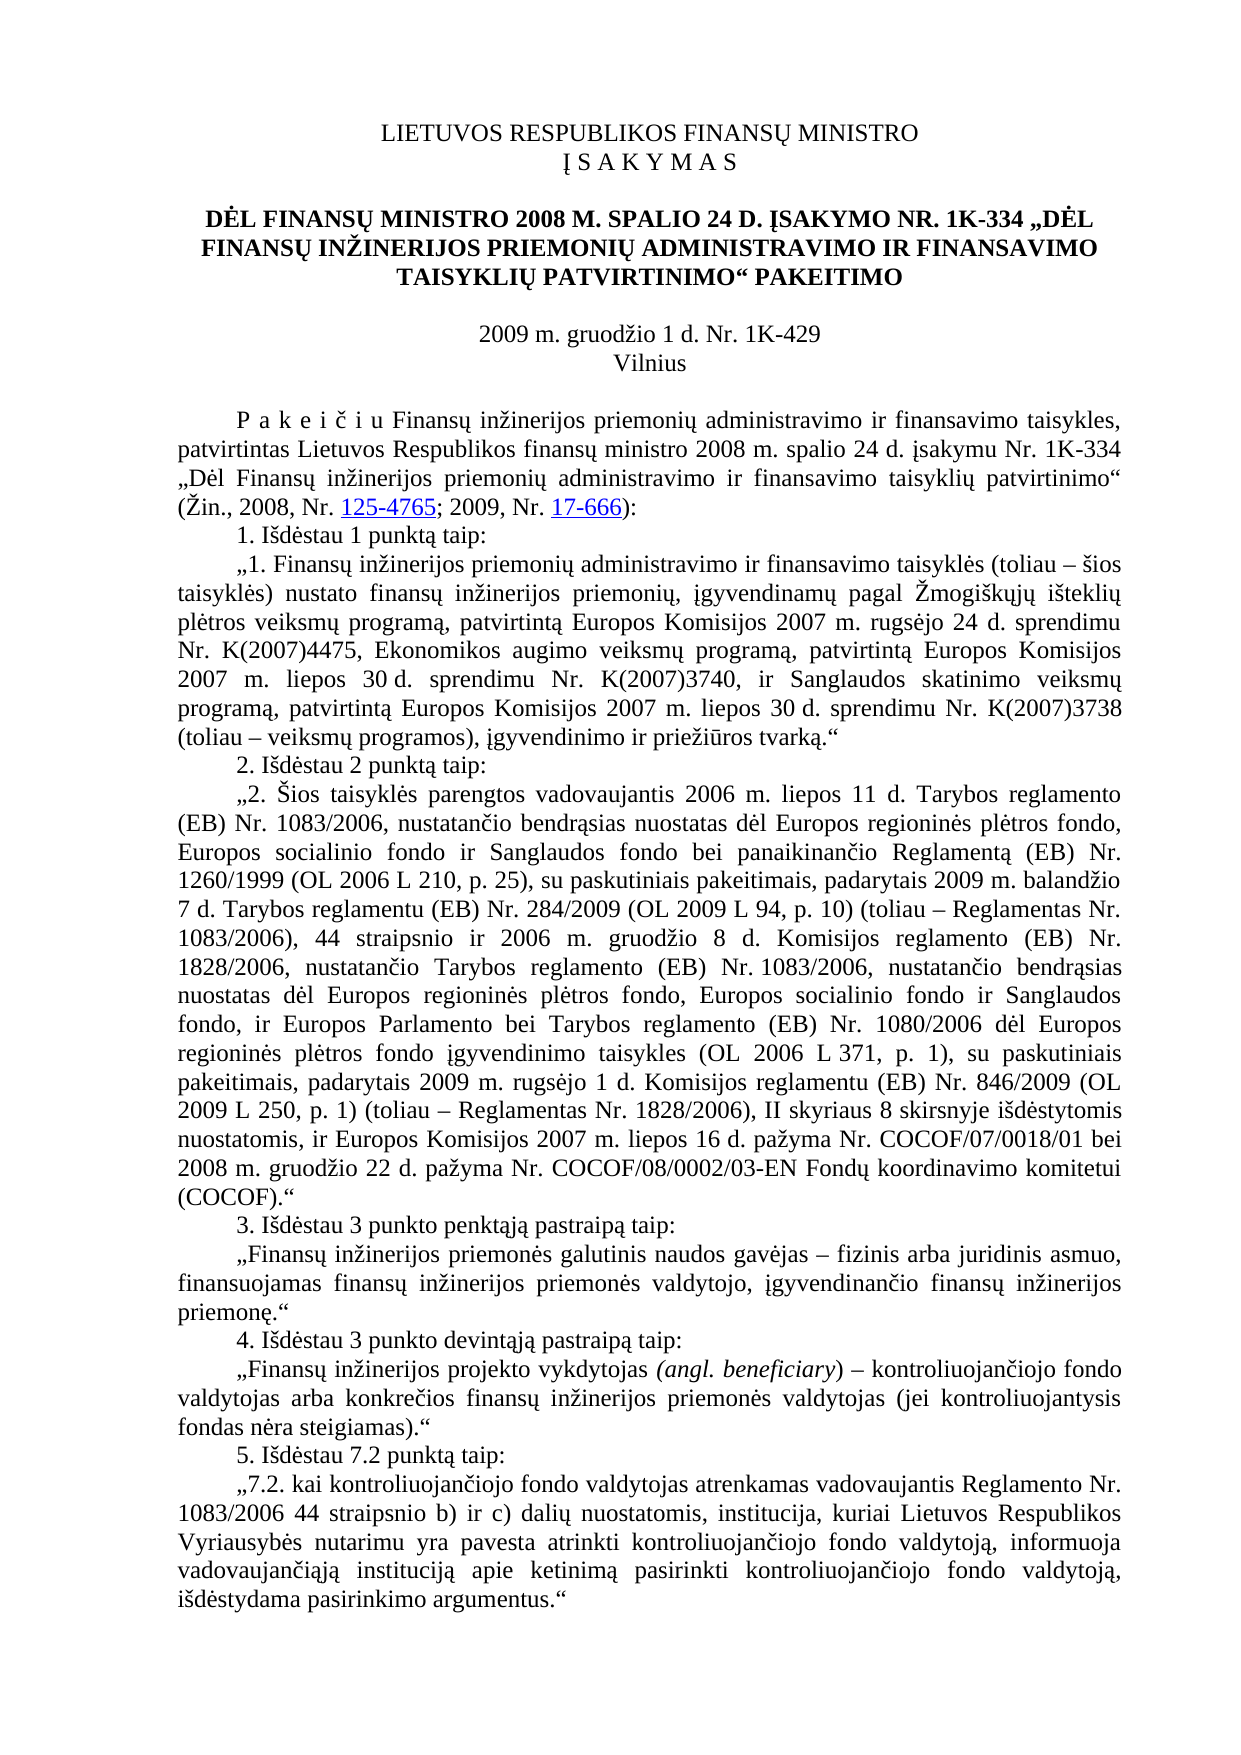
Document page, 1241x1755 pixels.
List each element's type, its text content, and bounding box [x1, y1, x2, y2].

text „Finansų inžinerijos projekto vykdytojas (angl. beneficiary) – kontroliuojančiojo fondo valdytojas arba konkrečios finansų inžinerijos priemonės valdytojas (jei kontroliuojantysis fondas nėra steigiamas).“ [177, 1354, 1122, 1441]
text „Finansų inžinerijos priemonės galutinis naudos gavėjas – fizinis arba juridinis asmuo, finansuojamas finansų inžinerijos priemonės valdytojo, įgyvendinančio finansų inžinerijos priemonę.“ [177, 1239, 1122, 1326]
text 5. Išdėstau 7.2 punktą taip: [177, 1441, 1122, 1469]
text 1. Išdėstau 1 punktą taip: [177, 521, 1122, 549]
text 3. Išdėstau 3 punkto penktąją pastraipą taip: [177, 1211, 1122, 1239]
text „7.2. kai kontroliuojančiojo fondo valdytojas atrenkamas vadovaujantis Reglamento Nr. 1083/2006 44 straipsnio b) ir c) dalių nuostatomis, institucija, kuriai Lietuvos Respublikos Vyriausybės nutarimu yra pavesta atrinkti kontroliuojančiojo fondo valdytoją, informuoja vadovaujančiąją instituciją apie ketinimą pasirinkti kontroliuojančiojo fondo valdytoją, išdėstydama pasirinkimo argumentus.“ [177, 1469, 1122, 1613]
text P a k e i č i u Finansų inžinerijos priemonių administravimo ir finansavimo taisykles, patvirtintas Lietuvos Respublikos finansų ministro 2008 m. spalio 24 d. įsakymu Nr. 1K-334 „Dėl Finansų inžinerijos priemonių administravimo ir finansavimo taisyklių patvirtinimo“ (Žin., 2008, Nr. 125-4765; 2009, Nr. 17-666): [177, 406, 1122, 521]
text DĖL FINANSŲ MINISTRO 2008 m. SPALIO 24 d. ĮSAKYMO Nr. 1K-334 „DĖL FINANSŲ INŽINERIJOS PRIEMONIŲ ADMINISTRAVIMO IR FINANSAVIMO TAISYKLIŲ PATVIRTINIMO“ PAKEITIMO [177, 204, 1122, 291]
text Vilnius [177, 348, 1122, 377]
text Į S A K Y M A S [177, 147, 1122, 176]
text 2009 m. gruodžio 1 d. Nr. 1K-429 [177, 319, 1122, 348]
text „2. Šios taisyklės parengtos vadovaujantis 2006 m. liepos 11 d. Tarybos reglamento (EB) Nr. 1083/2006, nustatančio bendrąsias nuostatas dėl Europos regioninės plėtros fondo, Europos socialinio fondo ir Sanglaudos fondo bei panaikinančio Reglamentą (EB) Nr. 1260/1999 (OL 2006 L 210, p. 25), su paskutiniais pakeitimais, padarytais 2009 m. balandžio 7 d. Tarybos reglamentu (EB) Nr. 284/2009 (OL 2009 L 94, p. 10) (toliau – Reglamentas Nr. 1083/2006), 44 straipsnio ir 2006 m. gruodžio 8 d. Komisijos reglamento (EB) Nr. 1828/2006, nustatančio Tarybos reglamento (EB) Nr. 1083/2006, nustatančio bendrąsias nuostatas dėl Europos regioninės plėtros fondo, Europos socialinio fondo ir Sanglaudos fondo, ir Europos Parlamento bei Tarybos reglamento (EB) Nr. 1080/2006 dėl Europos regioninės plėtros fondo įgyvendinimo taisykles (OL 2006 L 371, p. 1), su paskutiniais pakeitimais, padarytais 2009 m. rugsėjo 1 d. Komisijos reglamentu (EB) Nr. 846/2009 (OL 2009 L 250, p. 1) (toliau – Reglamentas Nr. 1828/2006), II skyriaus 8 skirsnyje išdėstytomis nuostatomis, ir Europos Komisijos 2007 m. liepos 16 d. pažyma Nr. COCOF/07/0018/01 bei 2008 m. gruodžio 22 d. pažyma Nr. COCOF/08/0002/03-EN Fondų koordinavimo komitetui (COCOF).“ [177, 779, 1122, 1211]
text LIETUVOS RESPUBLIKOS FINANSŲ MINISTRO [177, 118, 1122, 147]
text „1. Finansų inžinerijos priemonių administravimo ir finansavimo taisyklės (toliau – šios taisyklės) nustato finansų inžinerijos priemonių, įgyvendinamų pagal Žmogiškųjų išteklių plėtros veiksmų programą, patvirtintą Europos Komisijos 2007 m. rugsėjo 24 d. sprendimu Nr. K(2007)4475, Ekonomikos augimo veiksmų programą, patvirtintą Europos Komisijos 2007 m. liepos 30 d. sprendimu Nr. K(2007)3740, ir Sanglaudos skatinimo veiksmų programą, patvirtintą Europos Komisijos 2007 m. liepos 30 d. sprendimu Nr. K(2007)3738 (toliau – veiksmų programos), įgyvendinimo ir priežiūros tvarką.“ [177, 549, 1122, 751]
text 4. Išdėstau 3 punkto devintąją pastraipą taip: [177, 1326, 1122, 1354]
text 2. Išdėstau 2 punktą taip: [177, 751, 1122, 779]
